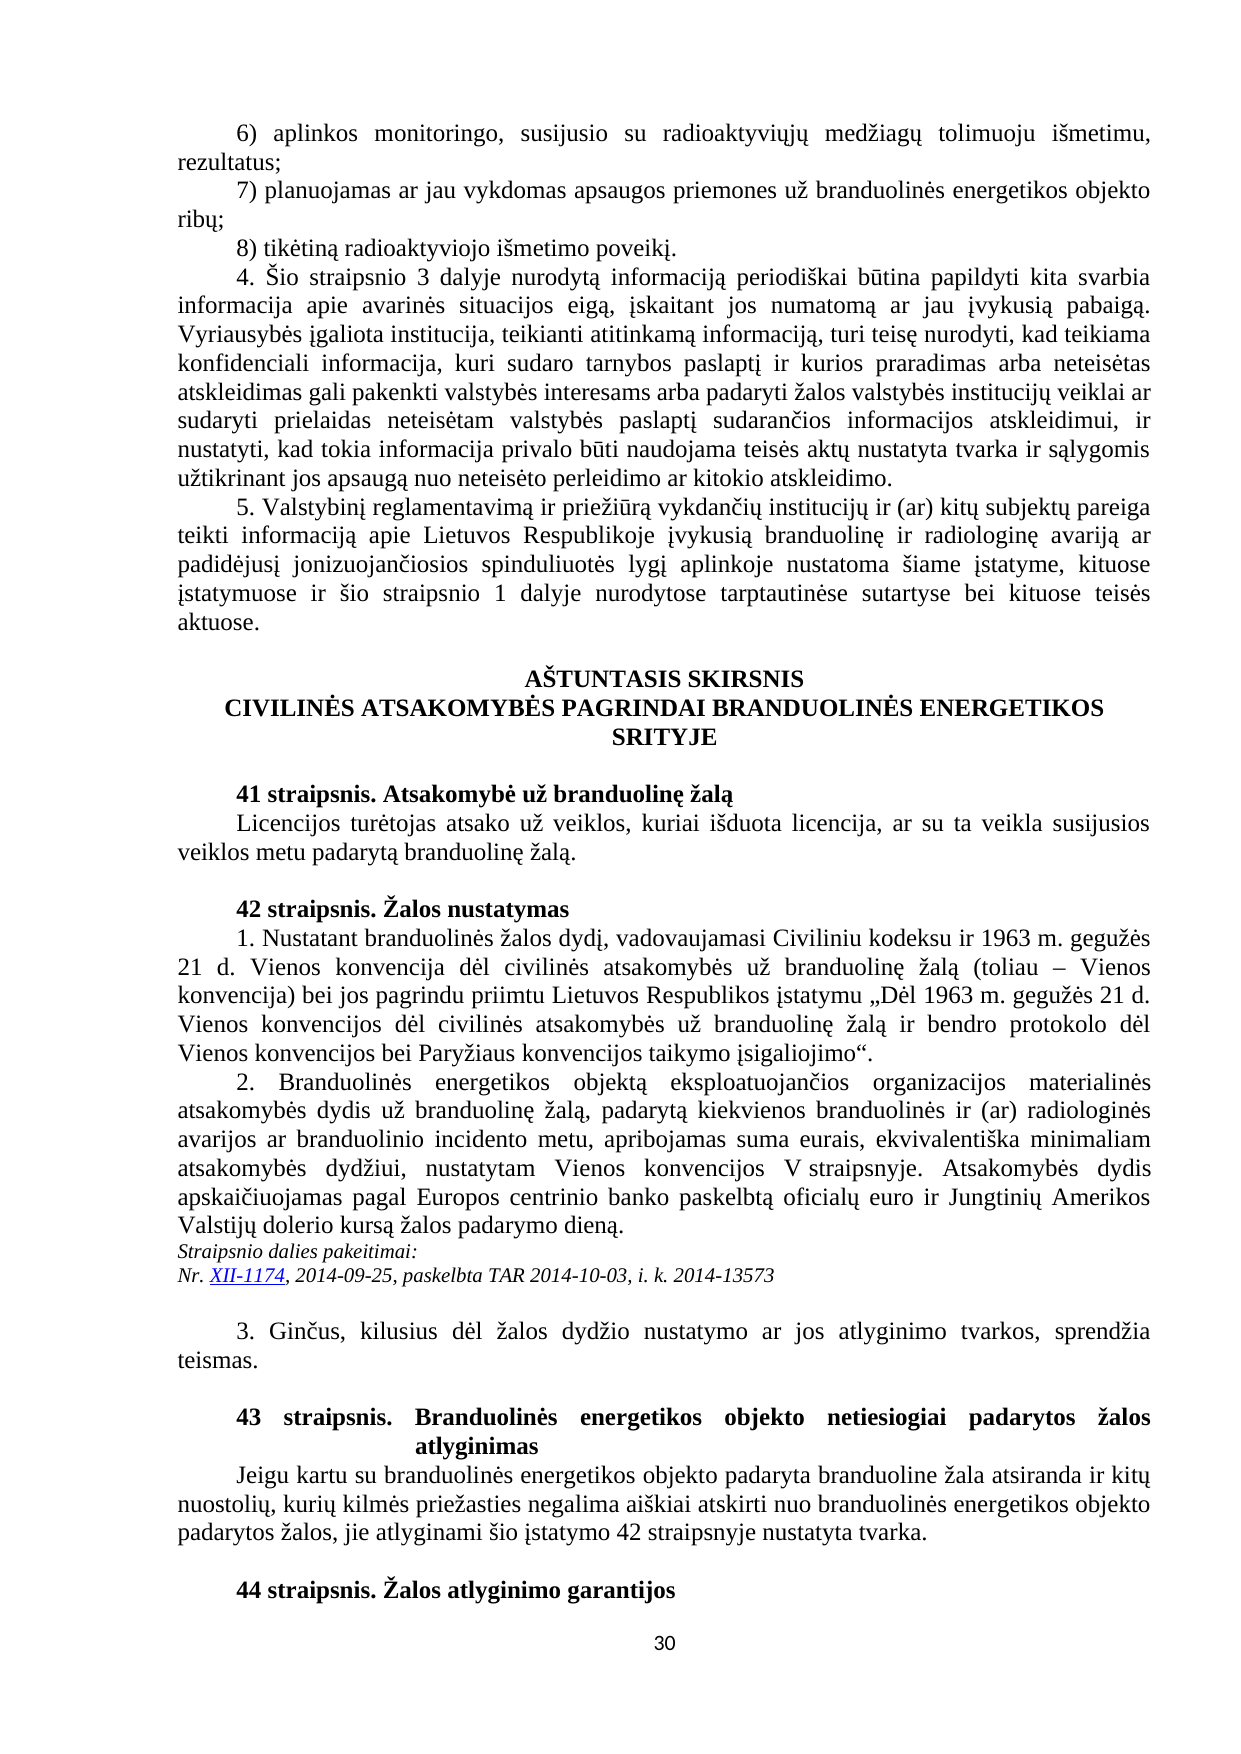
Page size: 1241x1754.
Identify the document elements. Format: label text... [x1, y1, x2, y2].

text Jeigu kartu su branduolinės energetikos objekto padaryta branduoline žala atsiranda ir kitų nuostolių, kurių kilmės priežasties negalima aiškiai atskirti nuo branduolinės energetikos objekto padarytos žalos, jie atlyginami šio įstatymo 42 straipsnyje nustatyta tvarka. [177, 1460, 1152, 1546]
text 8) tikėtiną radioaktyviojo išmetimo poveikį. [177, 233, 1152, 262]
text 7) planuojamas ar jau vykdomas apsaugos priemones už branduolinės energetikos objekto ribų; [177, 176, 1152, 233]
text 2. Branduolinės energetikos objektą eksploatuojančios organizacijos materialinės atsakomybės dydis už branduolinę žalą, padarytą kiekvienos branduolinės ir (ar) radiologinės avarijos ar branduolinio incidento metu, apribojamas suma eurais, ekvivalentiška minimaliam atsakomybės dydžiui, nustatytam Vienos konvencijos V straipsnyje. Atsakomybės dydis apskaičiuojamas pagal Europos centrinio banko paskelbtą oficialų euro ir Jungtinių Amerikos Valstijų dolerio kursą žalos padarymo dieną. [177, 1067, 1152, 1239]
text CIVILINĖS ATSAKOMYBĖS PAGRINDAI BRANDUOLINĖS ENERGETIKOS SRITYJE [177, 693, 1152, 751]
text AŠTUNTASIS SKIRSNIS [177, 664, 1152, 693]
text 1. Nustatant branduolinės žalos dydį, vadovaujamasi Civiliniu kodeksu ir 1963 m. gegužės 21 d. Vienos konvencija dėl civilinės atsakomybės už branduolinę žalą (toliau – Vienos konvencija) bei jos pagrindu priimtu Lietuvos Respublikos įstatymu „Dėl 1963 m. gegužės 21 d. Vienos konvencijos dėl civilinės atsakomybės už branduolinę žalą ir bendro protokolo dėl Vienos konvencijos bei Paryžiaus konvencijos taikymo įsigaliojimo“. [177, 923, 1152, 1067]
text 4. Šio straipsnio 3 dalyje nurodytą informaciją periodiškai būtina papildyti kita svarbia informacija apie avarinės situacijos eigą, įskaitant jos numatomą ar jau įvykusią pabaigą. Vyriausybės įgaliota institucija, teikianti atitinkamą informaciją, turi teisę nurodyti, kad teikiama konfidenciali informacija, kuri sudaro tarnybos paslaptį ir kurios praradimas arba neteisėtas atskleidimas gali pakenkti valstybės interesams arba padaryti žalos valstybės institucijų veiklai ar sudaryti prielaidas neteisėtam valstybės paslaptį sudarančios informacijos atskleidimui, ir nustatyti, kad tokia informacija privalo būti naudojama teisės aktų nustatyta tvarka ir sąlygomis užtikrinant jos apsaugą nuo neteisėto perleidimo ar kitokio atskleidimo. [177, 262, 1152, 492]
text Licencijos turėtojas atsako už veiklos, kuriai išduota licencija, ar su ta veikla susijusios veiklos metu padarytą branduolinę žalą. [177, 808, 1152, 866]
text Straipsnio dalies pakeitimai: [177, 1239, 1152, 1263]
text 5. Valstybinį reglamentavimą ir priežiūrą vykdančių institucijų ir (ar) kitų subjektų pareiga teikti informaciją apie Lietuvos Respublikoje įvykusią branduolinę ir radiologinę avariją ar padidėjusį jonizuojančiosios spinduliuotės lygį aplinkoje nustatoma šiame įstatyme, kituose įstatymuose ir šio straipsnio 1 dalyje nurodytose tarptautinėse sutartyse bei kituose teisės aktuose. [177, 492, 1152, 636]
text 43 straipsnis. Branduolinės energetikos objekto netiesiogiai padarytos žalos atlyginimas [236, 1402, 1152, 1460]
text 3. Ginčus, kilusius dėl žalos dydžio nustatymo ar jos atlyginimo tvarkos, sprendžia teismas. [177, 1316, 1152, 1374]
text 44 straipsnis. Žalos atlyginimo garantijos [177, 1575, 1152, 1604]
text 6) aplinkos monitoringo, susijusio su radioaktyviųjų medžiagų tolimuoju išmetimu, rezultatus; [177, 118, 1152, 176]
text Nr. XII-1174, 2014-09-25, paskelbta TAR 2014-10-03, i. k. 2014-13573 [177, 1263, 1152, 1287]
text 42 straipsnis. Žalos nustatymas [177, 894, 1152, 923]
text 41 straipsnis. Atsakomybė už branduolinę žalą [177, 779, 1152, 808]
